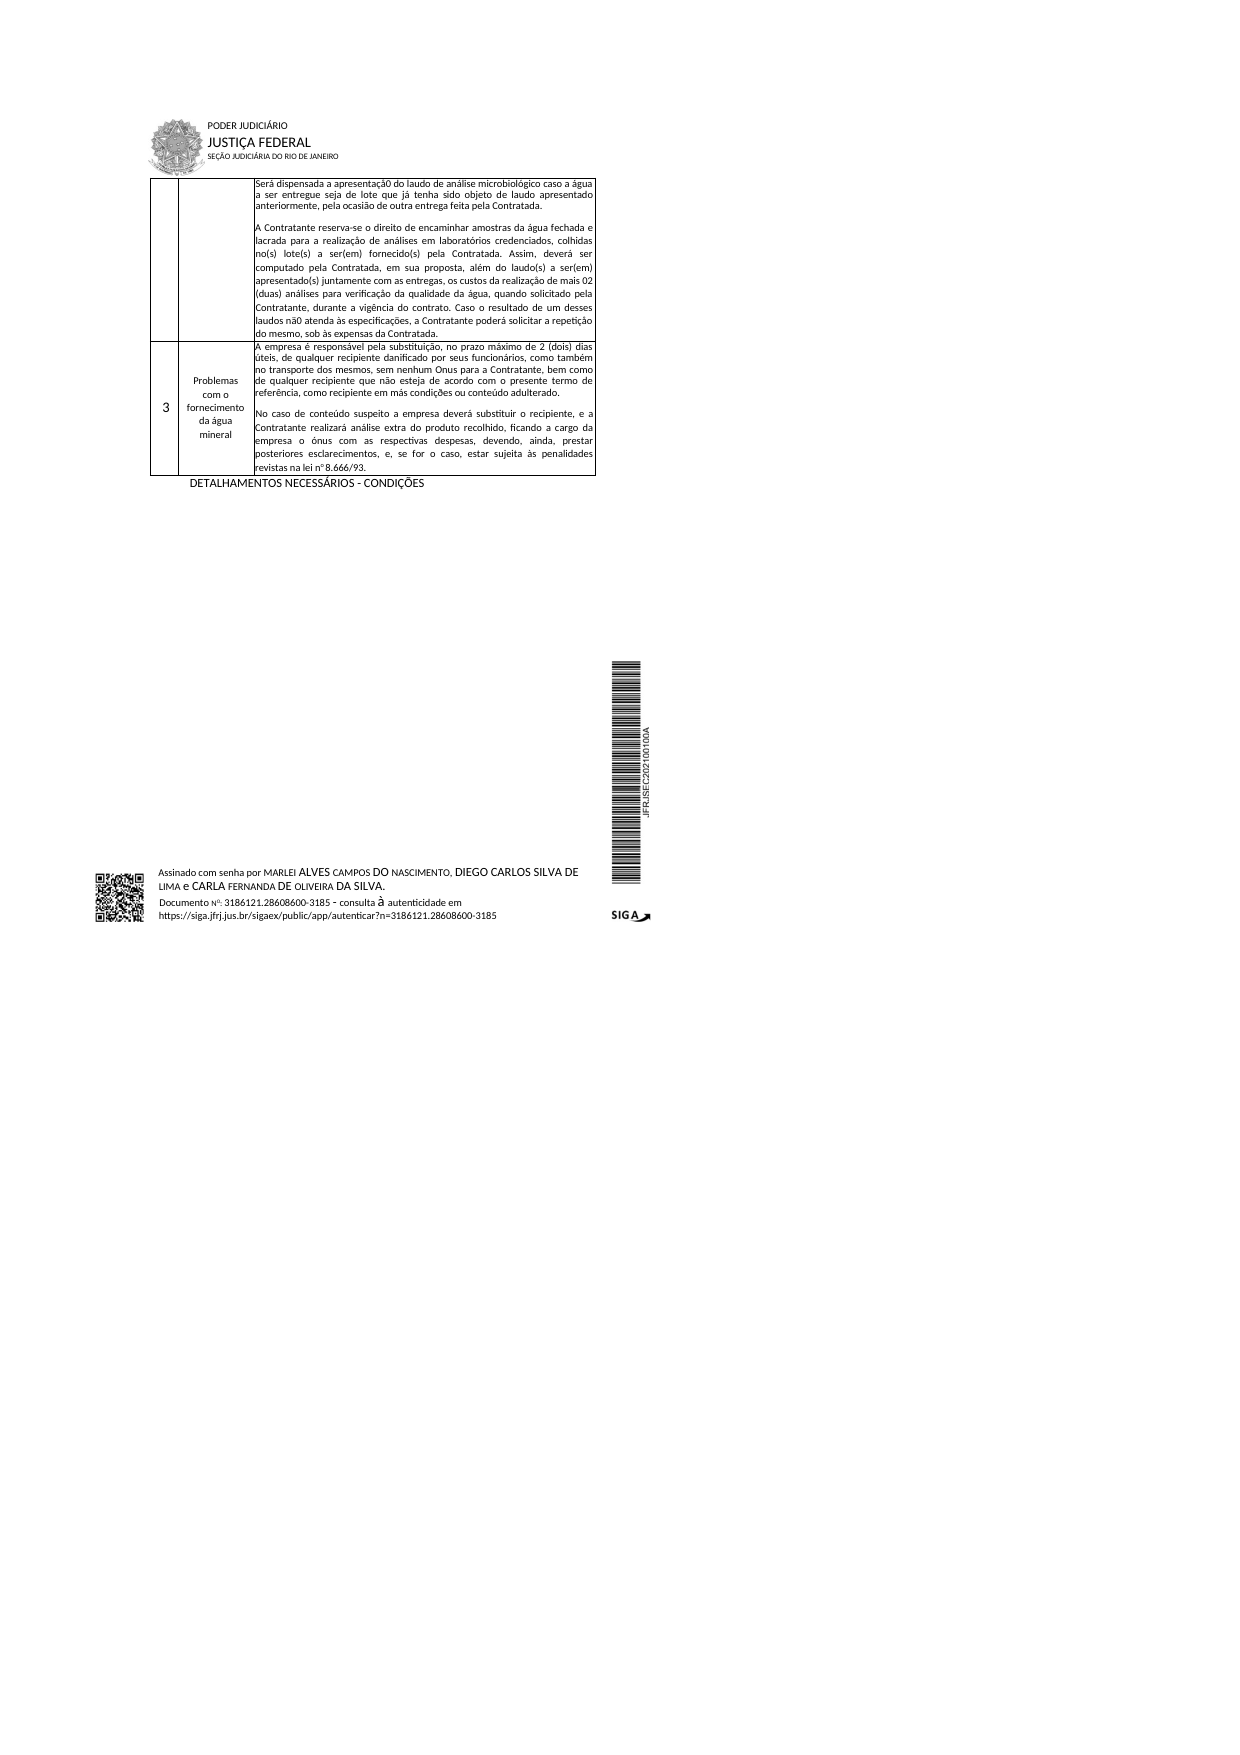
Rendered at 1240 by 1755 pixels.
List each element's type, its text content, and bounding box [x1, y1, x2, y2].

table_cell 3 [151, 342, 178, 474]
table_cell A empresa é responsável pela substituição, no prazo máximo de 2 (dois) dias úteis, de qualquer recipiente danificado por seus funcionários, como também no transporte dos mesmos, sem nenhum Onus para a Contratante, bem como de qualquer recipiente que não esteja de acordo com o presente termo de referência, como recipiente em más condiçðes ou conteúdo adulterado. No caso de conteúdo suspeito a empresa deverá substituir o recipiente, e a Contratante realizará análise extra do produto recolhido, ficando a cargo da empresa o ónus com as respectivas despesas, devendo, ainda, prestar posteriores esclarecimentos, e, se for o caso, estar sujeita às penalidades revistas na lei no 8.666/93. [255, 342, 595, 474]
text DETALHAMENTOS NECESSÁRIOS - CONDIÇÕES [189, 475, 1089, 490]
table_cell [151, 179, 178, 341]
table_cell Será dispensada a apresentaçå0 do laudo de análise microbiológico caso a água a ser entregue seja de lote que já tenha sido objeto de laudo apresentado anteriormente, pela ocasião de outra entrega feita pela Contratada. A Contratante reserva-se o direito de encaminhar amostras da água fechada e lacrada para a realizaçåo de análises em laboratórios credenciados, colhidas no(s) lote(s) a ser(em) fornecido(s) pela Contratada. Assim, deverá ser computado pela Contratada, em sua proposta, além do laudo(s) a ser(em) apresentado(s) juntamente com as entregas, os custos da realizaçåo de mais 02 (duas) análises para verificaçåo da qualidade da água, quando solicitado pela Contratante, durante a vigência do contrato. Caso o resultado de um desses laudos nä0 atenda às especificaçöes, a Contratante poderá solicitar a repetiçåo do mesmo, sob às expensas da Contratada. [255, 179, 595, 341]
table_cell [179, 179, 254, 341]
table_cell Problemas com o fornecimento da água mineral [179, 342, 254, 474]
